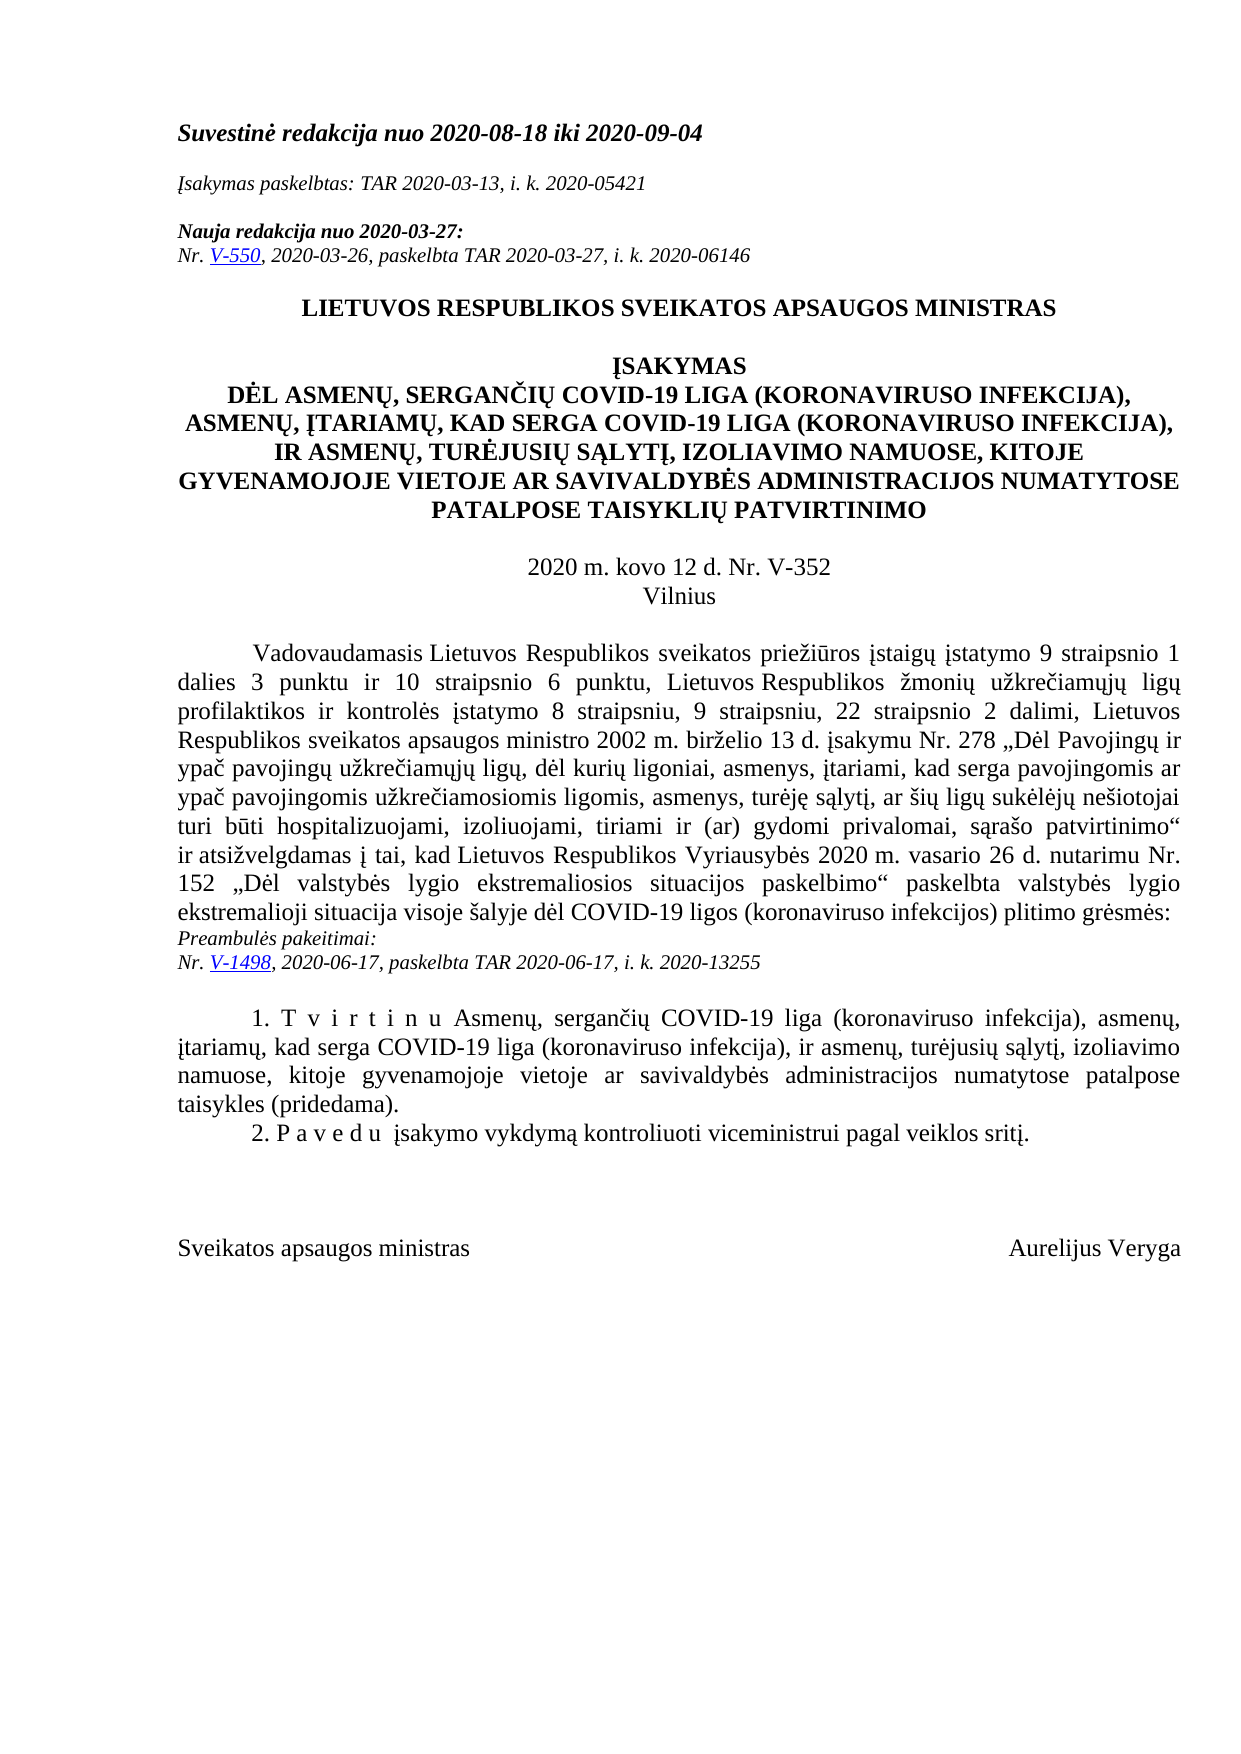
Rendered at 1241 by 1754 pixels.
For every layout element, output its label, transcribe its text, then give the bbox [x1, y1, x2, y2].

text LIETUVOS RESPUBLIKOS SVEIKATOS APSAUGOS MINISTRAS [177, 293, 1181, 322]
text Įsakymas paskelbtas: TAR 2020-03-13, i. k. 2020-05421 [177, 171, 1181, 195]
text Nauja redakcija nuo 2020-03-27: [177, 219, 1181, 243]
text Nr. V-550, 2020-03-26, paskelbta TAR 2020-03-27, i. k. 2020-06146 [177, 243, 1181, 267]
text Vadovaudamasis Lietuvos Respublikos sveikatos priežiūros įstaigų įstatymo 9 straipsnio 1 dalies 3 punktu ir 10 straipsnio 6 punktu, Lietuvos Respublikos žmonių užkrečiamųjų ligų profilaktikos ir kontrolės įstatymo 8 straipsniu, 9 straipsniu, 22 straipsnio 2 dalimi, Lietuvos Respublikos sveikatos apsaugos ministro 2002 m. birželio 13 d. įsakymu Nr. 278 „Dėl Pavojingų ir ypač pavojingų užkrečiamųjų ligų, dėl kurių ligoniai, asmenys, įtariami, kad serga pavojingomis ar ypač pavojingomis užkrečiamosiomis ligomis, asmenys, turėję sąlytį, ar šių ligų sukėlėjų nešiotojai turi būti hospitalizuojami, izoliuojami, tiriami ir (ar) gydomi privalomai, sąrašo patvirtinimo“ ir atsižvelgdamas į tai, kad Lietuvos Respublikos Vyriausybės 2020 m. vasario 26 d. nutarimu Nr. 152 „Dėl valstybės lygio ekstremaliosios situacijos paskelbimo“ paskelbta valstybės lygio ekstremalioji situacija visoje šalyje dėl COVID-19 ligos (koronaviruso infekcijos) plitimo grėsmės: [177, 638, 1181, 926]
text Suvestinė redakcija nuo 2020-08-18 iki 2020-09-04 [177, 118, 1181, 147]
text 1. T v i r t i n u Asmenų, sergančių COVID-19 liga (koronaviruso infekcija), asmenų, įtariamų, kad serga COVID-19 liga (koronaviruso infekcija), ir asmenų, turėjusių sąlytį, izoliavimo namuose, kitoje gyvenamojoje vietoje ar savivaldybės administracijos numatytose patalpose taisykles (pridedama). [177, 1003, 1181, 1118]
text Sveikatos apsaugos ministras Aurelijus Veryga [177, 1233, 1181, 1262]
text Nr. V-1498, 2020-06-17, paskelbta TAR 2020-06-17, i. k. 2020-13255 [177, 950, 1181, 974]
text 2. P a v e d u įsakymo vykdymą kontroliuoti viceministrui pagal veiklos sritį. [177, 1118, 1181, 1147]
text ĮSAKYMAS [177, 351, 1181, 380]
text 2020 m. kovo 12 d. Nr. V-352 Vilnius [177, 552, 1181, 610]
text Dėl ASMENŲ, SERGANČIŲ COVID-19 LIGA (KORONAVIRUSO INFEKCIJA), ASMENŲ, ĮTARIAMŲ, KAD SERGA COVID-19 LIGA (KORONAVIRUSO INFEKCIJA), IR ASMENŲ, TURĖJUSIŲ SĄLYTĮ, IZOLIAVIMO NAMUOSE, KITOJE GYVENAMOJOjE VIETOJE AR SAVIVALDYBĖS ADMINISTRACIJOS NUMATYTOSE PATALPOSE taisyklių patvirtinimo [177, 380, 1181, 523]
text Preambulės pakeitimai: [177, 926, 1181, 950]
